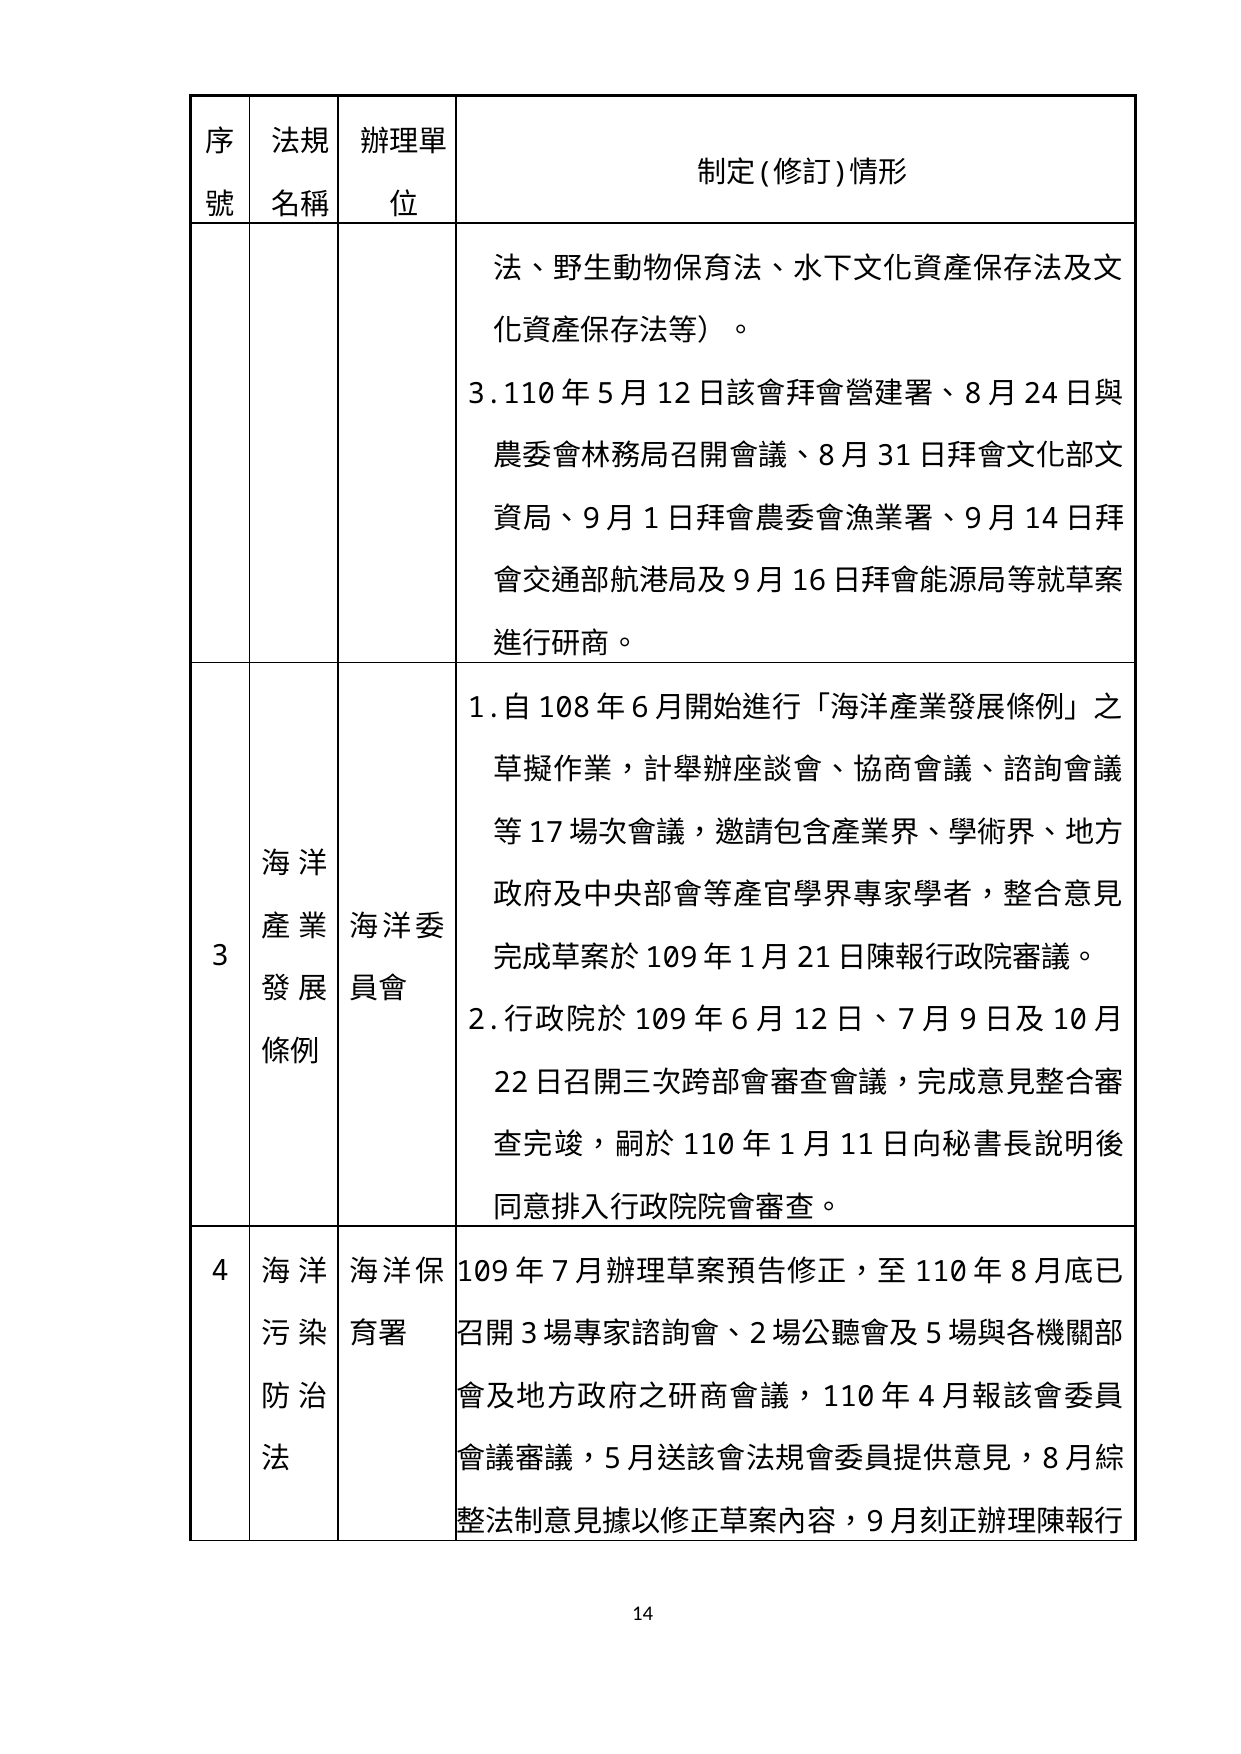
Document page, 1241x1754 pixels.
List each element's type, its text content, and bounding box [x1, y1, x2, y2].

table_cell 海洋保育署 [339, 1227, 455, 1539]
table_cell 法、野生動物保育法、水下文化資產保存法及文化資產保存法等）。 3.110年5月12日該會拜會營建署、8月24日與農委會林務局召開會議、8月31日拜會文化部文資局、9月1日拜會農委會漁業署、9月14日拜會交通部航港局及9月16日拜會能源局等就草案進行研商。 [457, 224, 1134, 661]
table_cell 109年7月辦理草案預告修正，至110年8月底已召開3場專家諮詢會、2場公聽會及5場與各機關部會及地方政府之研商會議，110年4月報該會委員會議審議，5月送該會法規會委員提供意見，8月綜整法制意見據以修正草案內容，9月刻正辦理陳報行 [457, 1227, 1134, 1539]
table_cell 4 [192, 1227, 249, 1539]
table_cell 海洋產業發展條例 [250, 663, 337, 1225]
table_cell [250, 224, 337, 661]
table_cell [192, 224, 249, 661]
table_header 法規名稱 [250, 97, 337, 222]
table_header 辦理單位 [339, 97, 455, 222]
table_cell 1.自108年6月開始進行「海洋產業發展條例」之草擬作業，計舉辦座談會、協商會議、諮詢會議等17場次會議，邀請包含產業界、學術界、地方政府及中央部會等產官學界專家學者，整合意見完成草案於109年1月21日陳報行政院審議。 2.行政院於109年6月12日、7月9日及10月22日召開三次跨部會審查會議，完成意見整合審查完竣，嗣於110年1月11日向秘書長說明後同意排入行政院院會審查。 [457, 663, 1134, 1225]
table_header 制定(修訂)情形 [457, 97, 1134, 222]
table_header 序號 [192, 97, 249, 222]
table_cell 3 [192, 663, 249, 1225]
table_cell 海洋委員會 [339, 663, 455, 1225]
table_cell 海洋污染防治法 [250, 1227, 337, 1539]
table_cell [339, 224, 455, 661]
